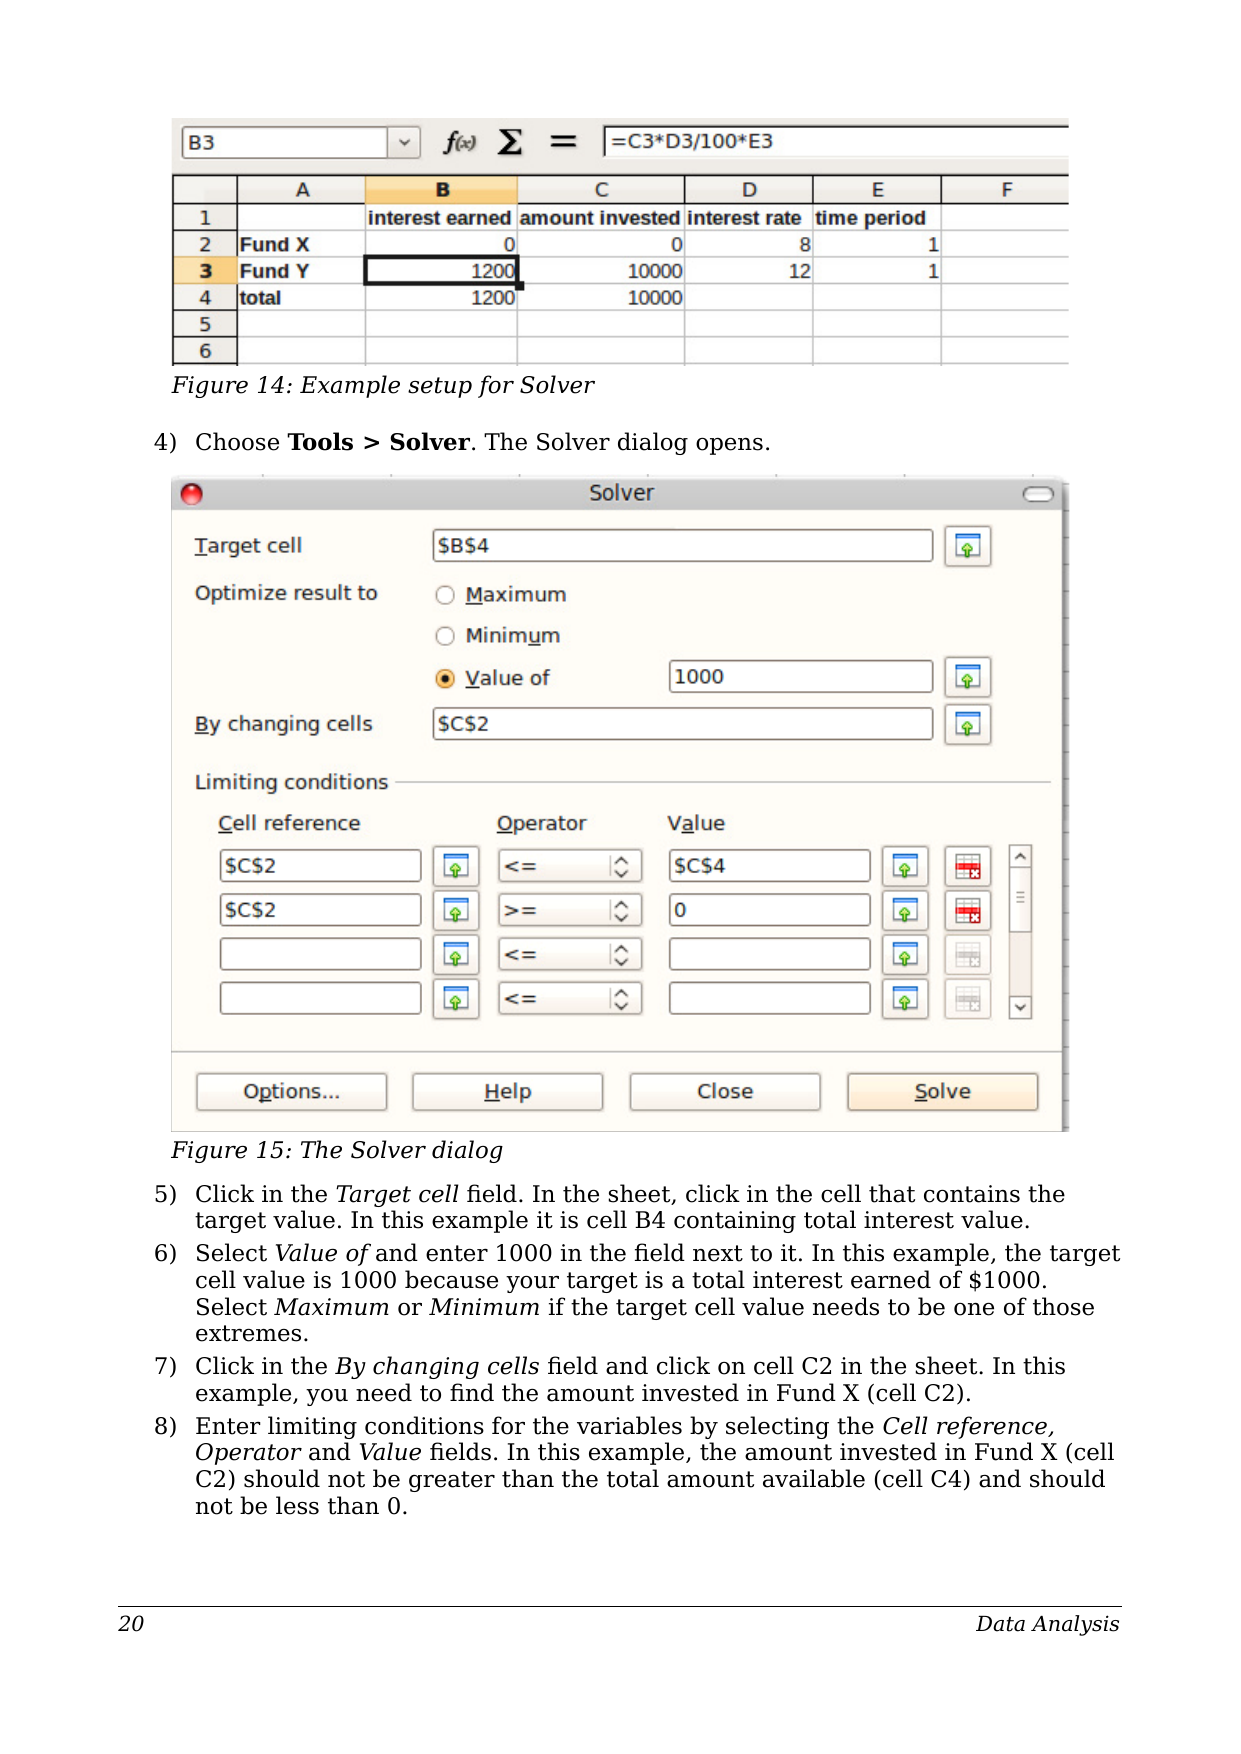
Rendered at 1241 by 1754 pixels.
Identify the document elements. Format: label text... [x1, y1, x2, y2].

text Figure 15: The Solver dialog [171, 1138, 1069, 1164]
list Select Value of and enter 1000 in the field next to it. In this example, the target cell value is 1000 because your target is a total interest earned of $1000. Select Maximum or Minimum if the target cell value needs to be one of those extremes. [177, 1240, 1122, 1347]
list Click in the Target cell field. In the sheet, click in the cell that contains the target value. In this example it is cell B4 containing total interest value. [177, 1181, 1122, 1234]
list Choose Tools > Solver. The Solver dialog opens. [177, 429, 1122, 456]
picture [171, 118, 1069, 366]
list Click in the By changing cells field and click on cell C2 in the sheet. In this example, you need to find the amount invested in Fund X (cell C2). [177, 1353, 1122, 1407]
picture [171, 474, 1070, 1132]
text Figure 14: Example setup for Solver [172, 372, 1068, 399]
list Enter limiting conditions for the variables by selecting the Cell reference, Operator and Value fields. In this example, the amount invested in Fund X (cell C2) should not be greater than the total amount available (cell C4) and should not be less than 0. [177, 1413, 1122, 1519]
